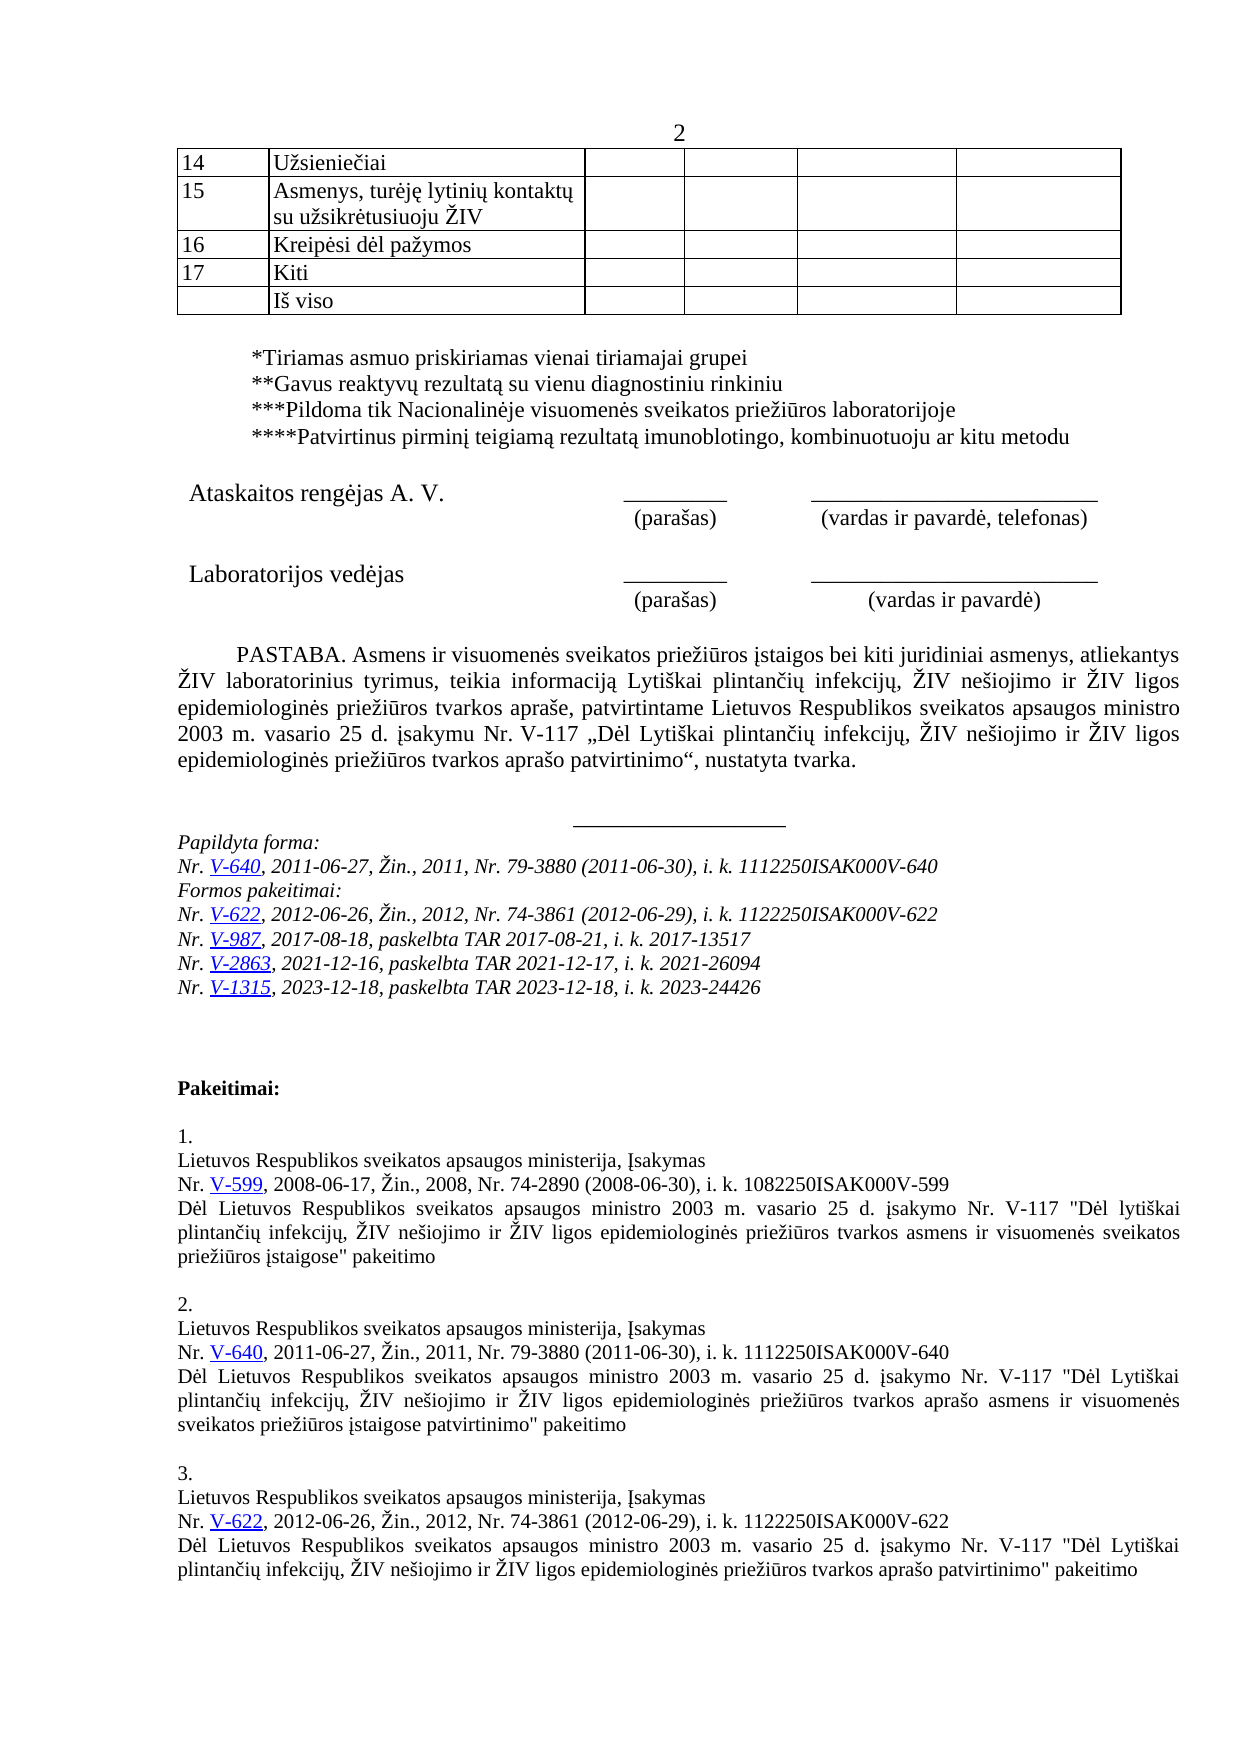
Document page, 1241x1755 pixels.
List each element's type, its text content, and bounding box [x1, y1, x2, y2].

text Nr. V-987, 2017-08-18, paskelbta TAR 2017-08-21, i. k. 2017-13517 [177, 926, 1181, 951]
table_cell 16 [178, 231, 268, 258]
text _________________ [177, 801, 1181, 830]
text ****Patvirtinus pirminį teigiamą rezultatą imunoblotingo, kombinuotuoju ar kitu metodu [236, 423, 1181, 449]
table_cell Užsieniečiai [270, 149, 584, 176]
table_cell [685, 149, 797, 176]
table_cell [685, 259, 797, 286]
table_cell Kreipėsi dėl pažymos [270, 231, 584, 258]
table_cell [586, 231, 684, 258]
text Nr. V-1315, 2023-12-18, paskelbta TAR 2023-12-18, i. k. 2023-24426 [177, 974, 1181, 999]
table_header _________ (parašas) [564, 560, 787, 612]
table_cell [178, 287, 268, 313]
table_cell Iš viso [270, 287, 584, 313]
text Pakeitimai: [177, 1076, 1181, 1099]
text Nr. V-640, 2011-06-27, Žin., 2011, Nr. 79-3880 (2011-06-30), i. k. 1112250ISAK000V-640 [177, 1340, 1181, 1364]
table_cell [685, 287, 797, 313]
table_cell [685, 177, 797, 230]
text **Gavus reaktyvų rezultatą su vienu diagnostiniu rinkiniu [177, 370, 1181, 397]
table_cell [957, 149, 1120, 176]
text Nr. V-622, 2012-06-26, Žin., 2012, Nr. 74-3861 (2012-06-29), i. k. 1122250ISAK000V-622 [177, 902, 1181, 926]
table_cell [586, 149, 684, 176]
table_cell Kiti [270, 259, 584, 286]
text 3. [177, 1461, 1181, 1484]
text *Tiriamas asmuo priskiriamas vienai tiriamajai grupei [177, 344, 1181, 370]
text Nr. V-622, 2012-06-26, Žin., 2012, Nr. 74-3861 (2012-06-29), i. k. 1122250ISAK000V-622 [177, 1509, 1181, 1533]
text Dėl Lietuvos Respublikos sveikatos apsaugos ministro 2003 m. vasario 25 d. įsakymo Nr. V-117 "Dėl lytiškai plintančių infekcijų, ŽIV nešiojimo ir ŽIV ligos epidemiologinės priežiūros tvarkos asmens ir visuomenės sveikatos priežiūros įstaigose" pakeitimo [177, 1196, 1181, 1268]
table_cell [798, 259, 956, 286]
table_cell [586, 287, 684, 313]
table_header _________________________ (vardas ir pavardė, telefonas) [787, 478, 1122, 531]
table_cell [957, 177, 1120, 230]
table_cell [798, 149, 956, 176]
text 2. [177, 1292, 1181, 1316]
table_header _________________________ (vardas ir pavardė) [787, 560, 1122, 612]
table_cell 14 [178, 149, 268, 176]
text PASTABA. Asmens ir visuomenės sveikatos priežiūros įstaigos bei kiti juridiniai asmenys, atliekantys ŽIV laboratorinius tyrimus, teikia informaciją Lytiškai plintančių infekcijų, ŽIV nešiojimo ir ŽIV ligos epidemiologinės priežiūros tvarkos apraše, patvirtintame Lietuvos Respublikos sveikatos apsaugos ministro 2003 m. vasario 25 d. įsakymu Nr. V-117 „Dėl Lytiškai plintančių infekcijų, ŽIV nešiojimo ir ŽIV ligos epidemiologinės priežiūros tvarkos aprašo patvirtinimo“, nustatyta tvarka. [177, 641, 1181, 773]
text Lietuvos Respublikos sveikatos apsaugos ministerija, Įsakymas [177, 1484, 1181, 1509]
table_cell 15 [178, 177, 268, 230]
text Formos pakeitimai: [177, 878, 1181, 902]
text 1. [177, 1124, 1181, 1148]
table_header Laboratorijos vedėjas [177, 560, 563, 612]
text Dėl Lietuvos Respublikos sveikatos apsaugos ministro 2003 m. vasario 25 d. įsakymo Nr. V-117 "Dėl Lytiškai plintančių infekcijų, ŽIV nešiojimo ir ŽIV ligos epidemiologinės priežiūros tvarkos aprašo asmens ir visuomenės sveikatos priežiūros įstaigose patvirtinimo" pakeitimo [177, 1364, 1181, 1436]
table_cell [798, 177, 956, 230]
table_cell [586, 177, 684, 230]
table_cell [957, 287, 1120, 313]
table_header _________ (parašas) [564, 478, 787, 531]
table_cell [685, 231, 797, 258]
table_header Ataskaitos rengėjas A. V. [177, 478, 563, 531]
text Lietuvos Respublikos sveikatos apsaugos ministerija, Įsakymas [177, 1316, 1181, 1340]
table_cell Asmenys, turėję lytinių kontaktų su užsikrėtusiuoju ŽIV [270, 177, 584, 230]
table_cell [957, 231, 1120, 258]
table_cell [798, 287, 956, 313]
text Dėl Lietuvos Respublikos sveikatos apsaugos ministro 2003 m. vasario 25 d. įsakymo Nr. V-117 "Dėl Lytiškai plintančių infekcijų, ŽIV nešiojimo ir ŽIV ligos epidemiologinės priežiūros tvarkos aprašo patvirtinimo" pakeitimo [177, 1533, 1181, 1581]
text ***Pildoma tik Nacionalinėje visuomenės sveikatos priežiūros laboratorijoje [177, 397, 1181, 423]
text Nr. V-599, 2008-06-17, Žin., 2008, Nr. 74-2890 (2008-06-30), i. k. 1082250ISAK000V-599 [177, 1172, 1181, 1196]
table_cell 17 [178, 259, 268, 286]
text Nr. V-640, 2011-06-27, Žin., 2011, Nr. 79-3880 (2011-06-30), i. k. 1112250ISAK000V-640 [177, 854, 1181, 878]
table_cell [957, 259, 1120, 286]
text Nr. V-2863, 2021-12-16, paskelbta TAR 2021-12-17, i. k. 2021-26094 [177, 951, 1181, 974]
text Papildyta forma: [177, 830, 1181, 854]
text Lietuvos Respublikos sveikatos apsaugos ministerija, Įsakymas [177, 1148, 1181, 1172]
table_cell [798, 231, 956, 258]
table_cell [586, 259, 684, 286]
